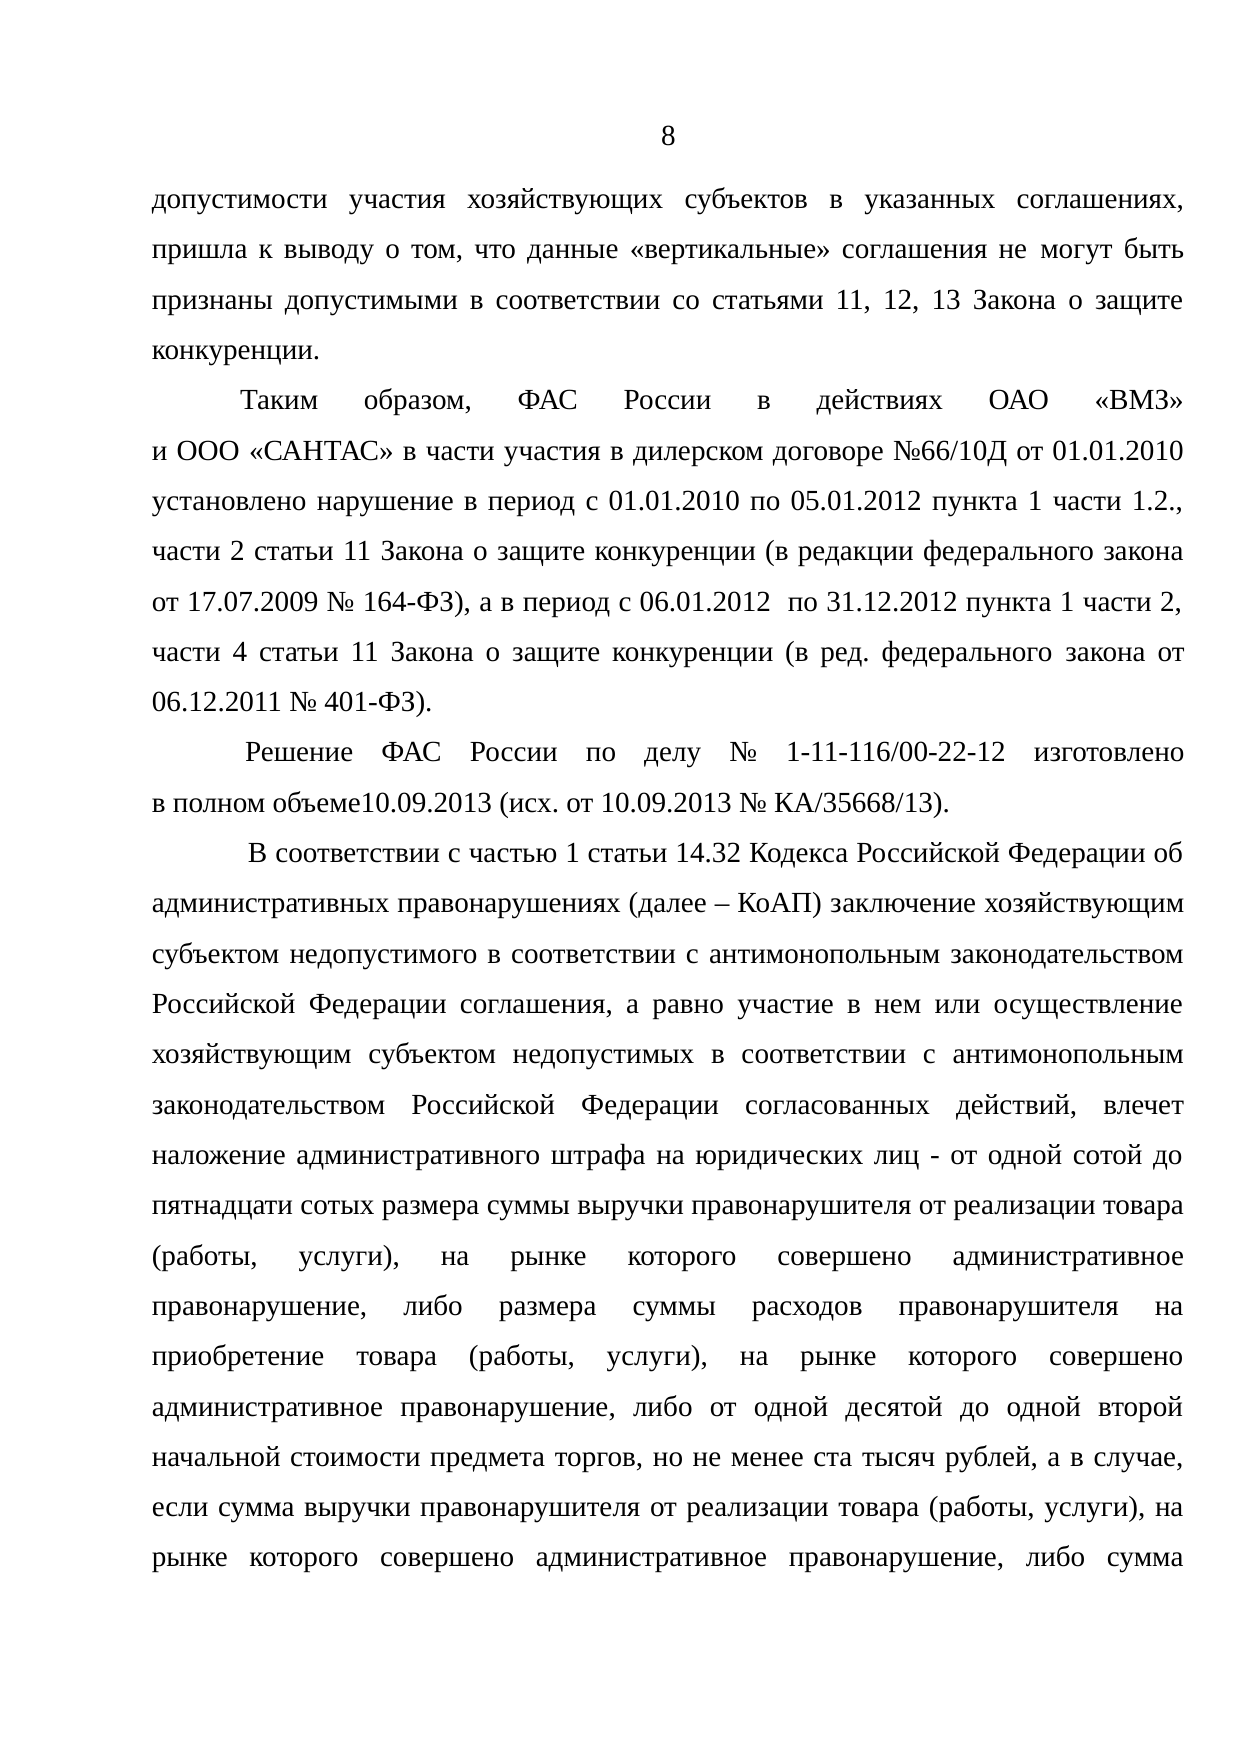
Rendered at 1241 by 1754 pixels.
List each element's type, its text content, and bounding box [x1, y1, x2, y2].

text Таким образом, ФАС России в действиях ОАО «ВМЗ» и ООО «САНТАС» в части участия в дилерском договоре №66/10Д от 01.01.2010 установлено нарушение в период с 01.01.2010 по 05.01.2012 пункта 1 части 1.2., части 2 статьи 11 Закона о защите конкуренции (в редакции федерального закона от 17.07.2009 № 164-ФЗ), а в период с 06.01.2012 по 31.12.2012 пункта 1 части 2, части 4 статьи 11 Закона о защите конкуренции (в ред. федерального закона от 06.12.2011 № 401-ФЗ). [152, 382, 1184, 718]
text В соответствии с частью 1 статьи 14.32 Кодекса Российской Федерации об административных правонарушениях (далее – КоАП) заключение хозяйствующим субъектом недопустимого в соответствии с антимонопольным законодательством Российской Федерации соглашения, а равно участие в нем или осуществление хозяйствующим субъектом недопустимых в соответствии с антимонопольным законодательством Российской Федерации согласованных действий, влечет наложение административного штрафа на юридических лиц - от одной сотой до пятнадцати сотых размера суммы выручки правонарушителя от реализации товара (работы, услуги), на рынке которого совершено административное правонарушение, либо размера суммы расходов правонарушителя на приобретение товара (работы, услуги), на рынке которого совершено административное правонарушение, либо от одной десятой до одной второй начальной стоимости предмета торгов, но не менее ста тысяч рублей, а в случае, если сумма выручки правонарушителя от реализации товара (работы, услуги), на рынке которого совершено административное правонарушение, либо сумма [152, 835, 1184, 1573]
text Решение ФАС России по делу № 1-11-116/00-22-12 изготовлено в полном объеме10.09.2013 (исх. от 10.09.2013 № КА/35668/13). [152, 734, 1184, 818]
text допустимости участия хозяйствующих субъектов в указанных соглашениях, пришла к выводу о том, что данные «вертикальные» соглашения не могут быть признаны допустимыми в соответствии со статьями 11, 12, 13 Закона о защите конкуренции. [152, 181, 1184, 366]
